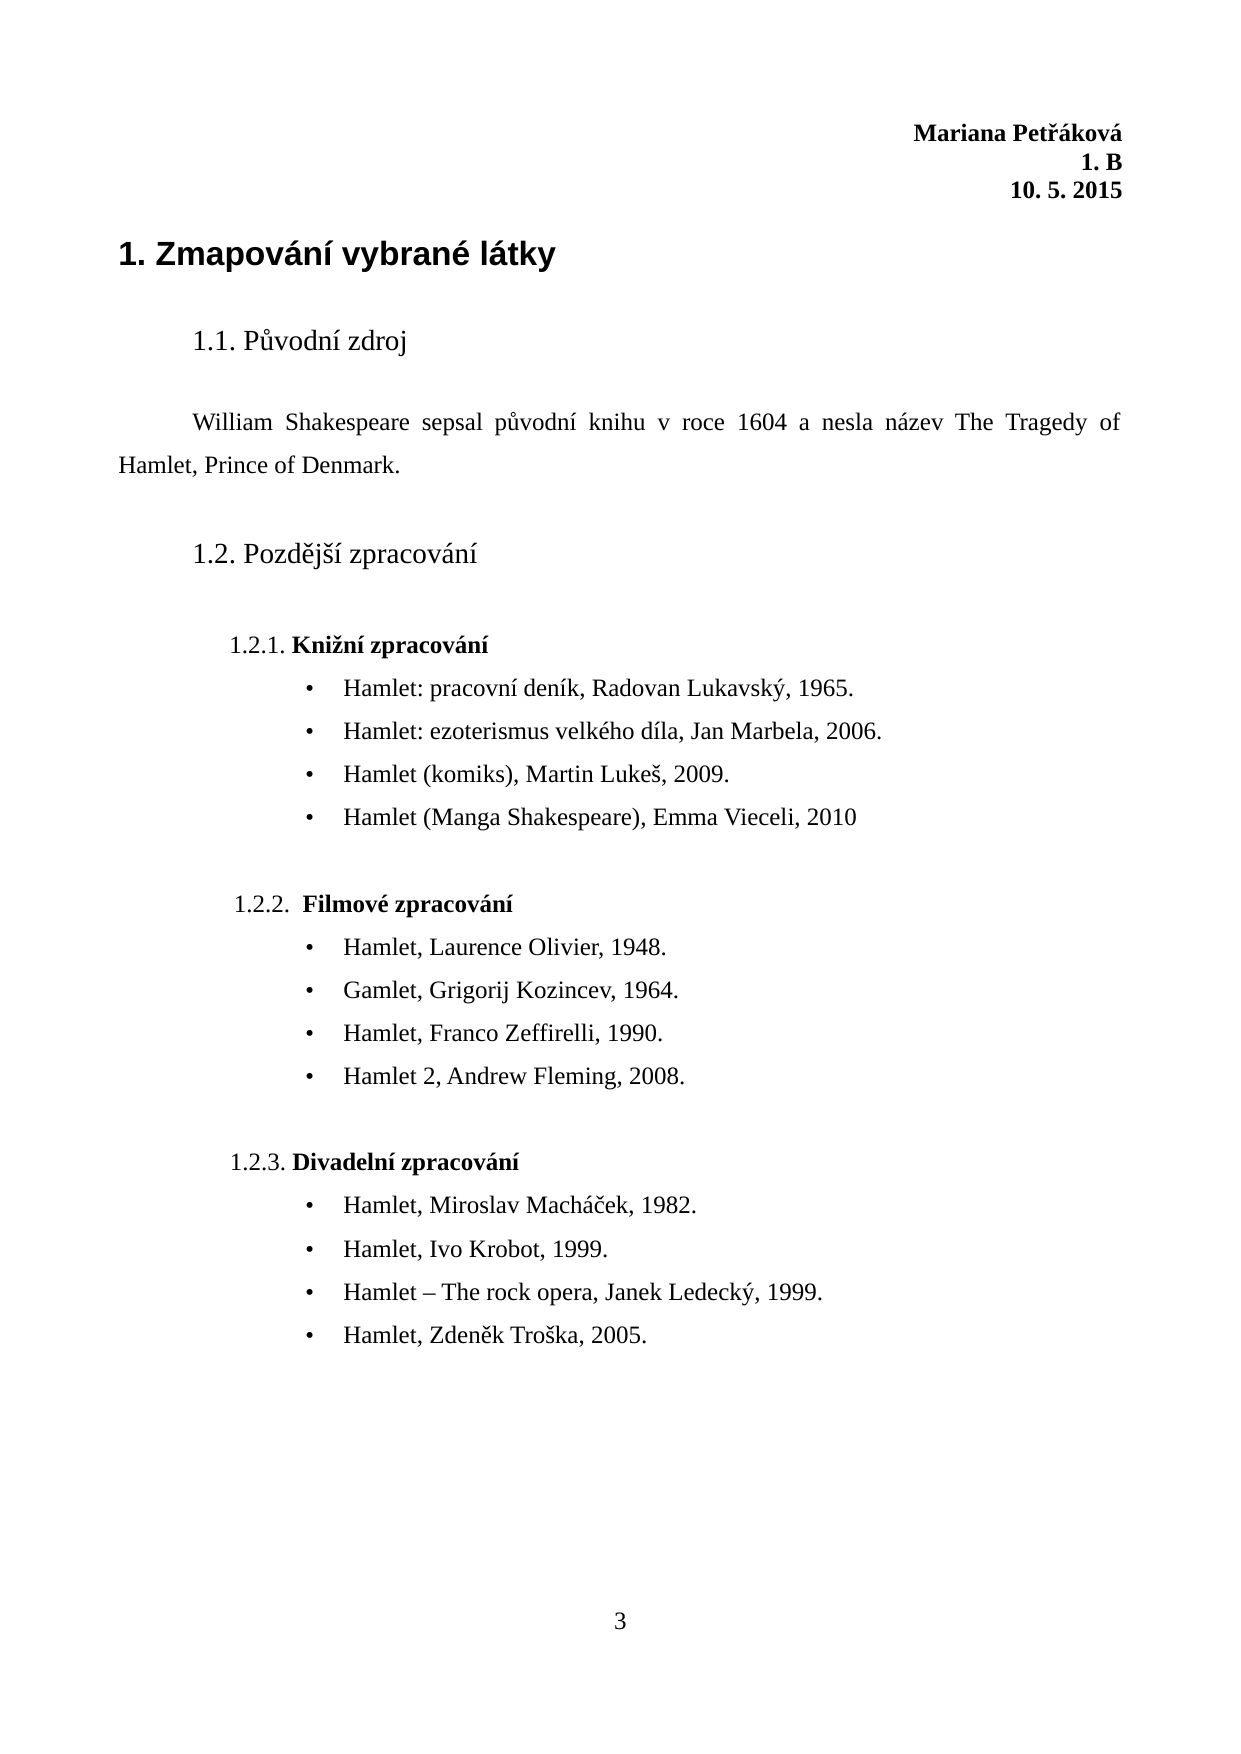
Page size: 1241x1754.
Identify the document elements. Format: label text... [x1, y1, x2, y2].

text 1.2. Pozdější zpracování [118, 537, 1122, 570]
list Hamlet: pracovní deník, Radovan Lukavský, 1965. [306, 673, 1122, 702]
subtitle 1. Zmapování vybrané látky [118, 234, 1122, 272]
text 1.2.1. Knižní zpracování [118, 630, 1122, 659]
list Hamlet (Manga Shakespeare), Emma Vieceli, 2010 [306, 802, 1122, 831]
text 1.2.2. Filmové zpracování [118, 889, 1122, 917]
list Hamlet, Franco Zeffirelli, 1990. [306, 1018, 1122, 1047]
list Gamlet, Grigorij Kozincev, 1964. [306, 975, 1122, 1004]
list Hamlet – The rock opera, Janek Ledecký, 1999. [306, 1277, 1122, 1306]
list Hamlet, Ivo Krobot, 1999. [306, 1234, 1122, 1262]
text 1.1. Původní zdroj [118, 323, 1122, 357]
list Hamlet: ezoterismus velkého díla, Jan Marbela, 2006. [306, 716, 1122, 745]
list Hamlet, Miroslav Macháček, 1982. [306, 1191, 1122, 1219]
text 1.2.3. Divadelní zpracování [118, 1147, 1122, 1176]
list Hamlet 2, Andrew Fleming, 2008. [306, 1061, 1122, 1090]
list Hamlet, Zdeněk Troška, 2005. [306, 1320, 1122, 1349]
list Hamlet, Laurence Olivier, 1948. [306, 932, 1122, 961]
list Hamlet (komiks), Martin Lukeš, 2009. [306, 759, 1122, 788]
text William Shakespeare sepsal původní knihu v roce 1604 a nesla název The Tragedy of Hamlet, Prince of Denmark. [118, 407, 1122, 479]
